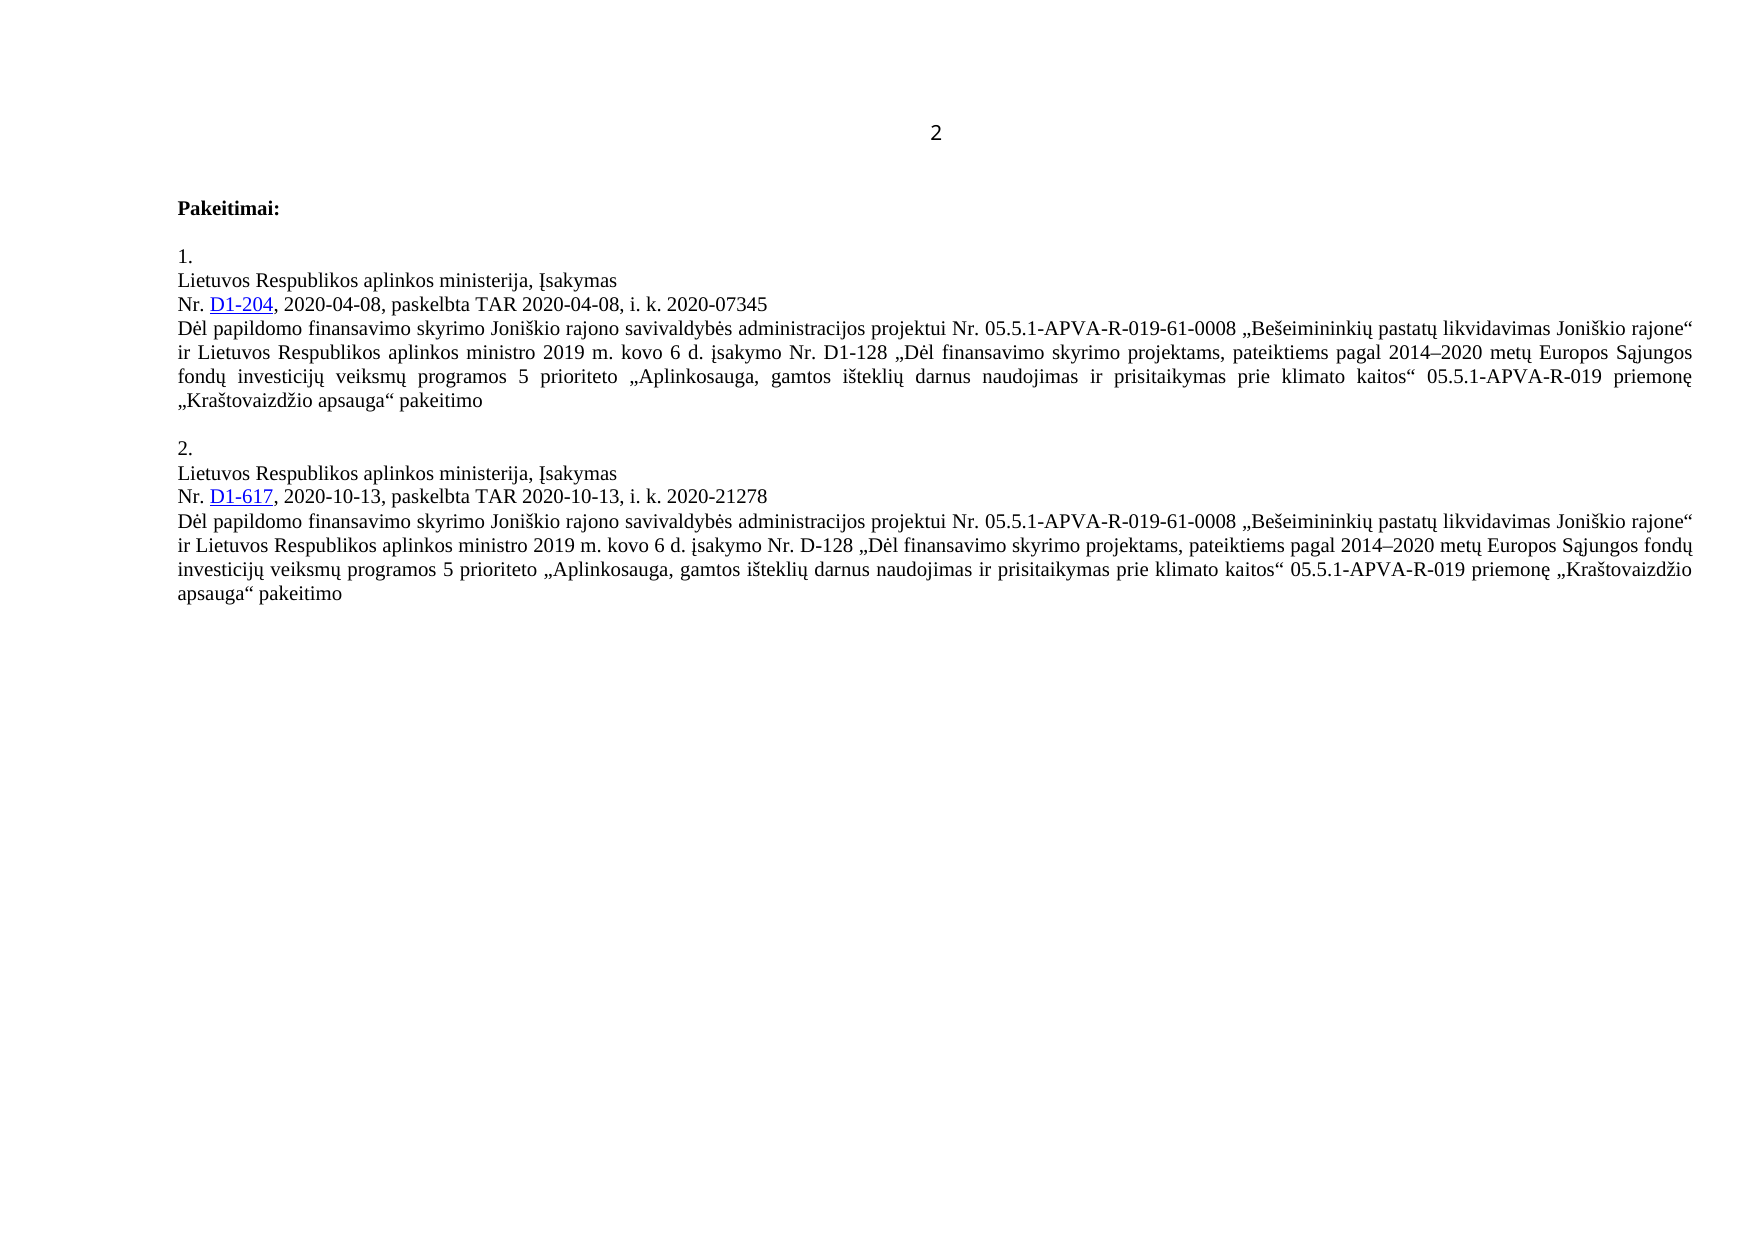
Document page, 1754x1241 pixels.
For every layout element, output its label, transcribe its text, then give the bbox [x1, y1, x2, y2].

text Lietuvos Respublikos aplinkos ministerija, Įsakymas [177, 460, 1695, 484]
text Lietuvos Respublikos aplinkos ministerija, Įsakymas [177, 268, 1695, 292]
text Nr. D1-617, 2020-10-13, paskelbta TAR 2020-10-13, i. k. 2020-21278 [177, 484, 1695, 508]
text 2. [177, 436, 1695, 460]
text 1. [177, 244, 1695, 268]
text Nr. D1-204, 2020-04-08, paskelbta TAR 2020-04-08, i. k. 2020-07345 [177, 292, 1695, 316]
text Dėl papildomo finansavimo skyrimo Joniškio rajono savivaldybės administracijos projektui Nr. 05.5.1-APVA-R-019-61-0008 „Bešeimininkių pastatų likvidavimas Joniškio rajone“ ir Lietuvos Respublikos aplinkos ministro 2019 m. kovo 6 d. įsakymo Nr. D1-128 „Dėl finansavimo skyrimo projektams, pateiktiems pagal 2014–2020 metų Europos Sąjungos fondų investicijų veiksmų programos 5 prioriteto „Aplinkosauga, gamtos išteklių darnus naudojimas ir prisitaikymas prie klimato kaitos“ 05.5.1-APVA-R-019 priemonę „Kraštovaizdžio apsauga“ pakeitimo [177, 316, 1695, 412]
text Pakeitimai: [177, 196, 1695, 220]
text Dėl papildomo finansavimo skyrimo Joniškio rajono savivaldybės administracijos projektui Nr. 05.5.1-APVA-R-019-61-0008 „Bešeimininkių pastatų likvidavimas Joniškio rajone“ ir Lietuvos Respublikos aplinkos ministro 2019 m. kovo 6 d. įsakymo Nr. D-128 „Dėl finansavimo skyrimo projektams, pateiktiems pagal 2014–2020 metų Europos Sąjungos fondų investicijų veiksmų programos 5 prioriteto „Aplinkosauga, gamtos išteklių darnus naudojimas ir prisitaikymas prie klimato kaitos“ 05.5.1-APVA-R-019 priemonę „Kraštovaizdžio apsauga“ pakeitimo [177, 508, 1695, 605]
